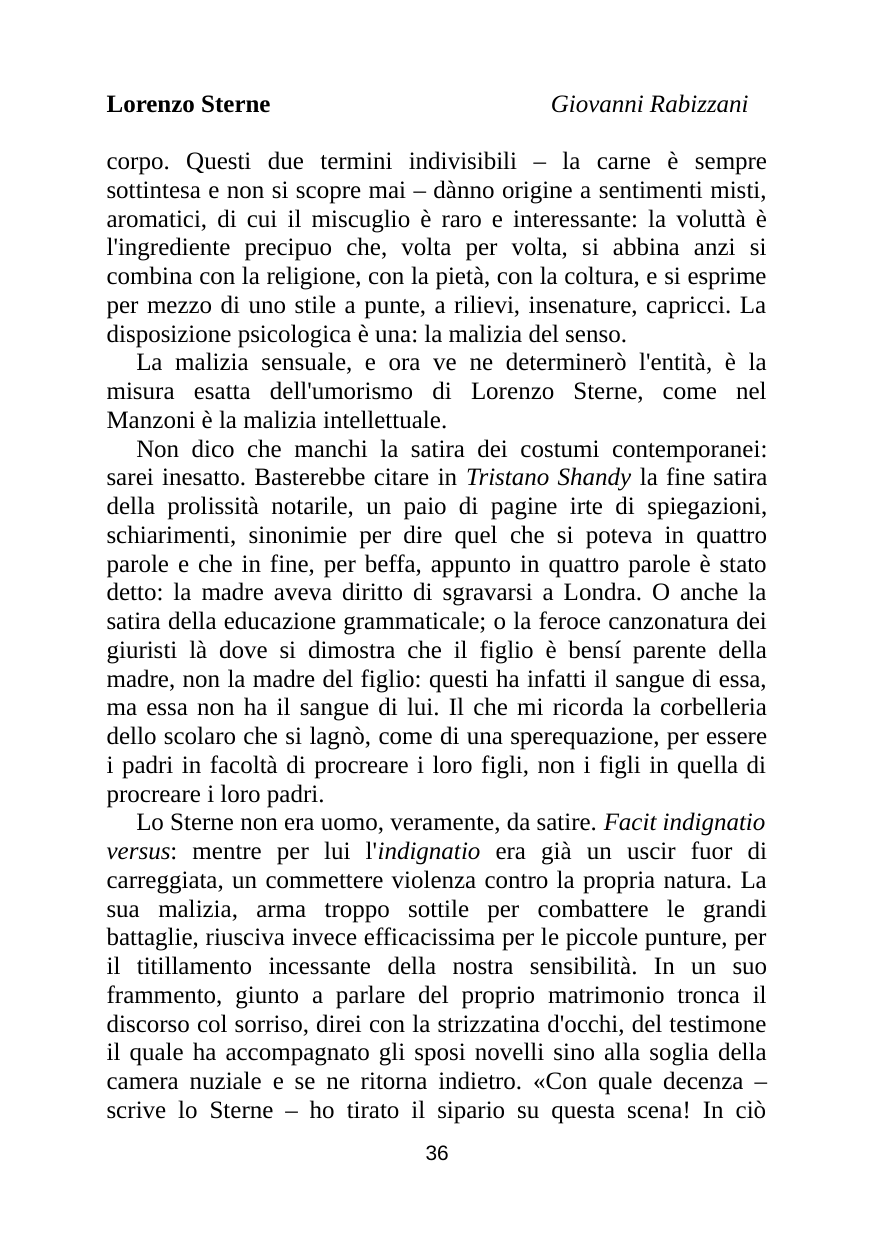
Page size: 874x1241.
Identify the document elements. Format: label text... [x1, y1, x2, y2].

text La malizia sensuale, e ora ve ne determinerò l'entità, è la misura esatta dell'umorismo di Lorenzo Sterne, come nel Manzoni è la malizia intellettuale. [106, 347, 768, 434]
text Non dico che manchi la satira dei costumi contemporanei: sarei inesatto. Basterebbe citare in Tristano Shandy la fine satira della prolissità notarile, un paio di pagine irte di spiegazioni, schiarimenti, sinonimie per dire quel che si poteva in quattro parole e che in fine, per beffa, appunto in quattro parole è stato detto: la madre aveva diritto di sgravarsi a Londra. O anche la satira della educazione grammaticale; o la feroce canzonatura dei giuristi là dove si dimostra che il figlio è bensí parente della madre, non la madre del figlio: questi ha infatti il sangue di essa, ma essa non ha il sangue di lui. Il che mi ricorda la corbelleria dello scolaro che si lagnò, come di una sperequazione, per essere i padri in facoltà di procreare i loro figli, non i figli in quella di procreare i loro padri. [106, 434, 768, 807]
text corpo. Questi due termini indivisibili – la carne è sempre sottintesa e non si scopre mai – dànno origine a sentimenti misti, aromatici, di cui il miscuglio è raro e interessante: la voluttà è l'ingrediente precipuo che, volta per volta, si abbina anzi si combina con la religione, con la pietà, con la coltura, e si esprime per mezzo di uno stile a punte, a rilievi, insenature, capricci. La disposizione psicologica è una: la malizia del senso. [106, 146, 768, 347]
text Lo Sterne non era uomo, veramente, da satire. Facit indignatio versus: mentre per lui l'indignatio era già un uscir fuor di carreggiata, un commettere violenza contro la propria natura. La sua malizia, arma troppo sottile per combattere le grandi battaglie, riusciva invece efficacissima per le piccole punture, per il titillamento incessante della nostra sensibilità. In un suo frammento, giunto a parlare del proprio matrimonio tronca il discorso col sorriso, direi con la strizzatina d'occhi, del testimone il quale ha accompagnato gli sposi novelli sino alla soglia della camera nuziale e se ne ritorna indietro. «Con quale decenza – scrive lo Sterne – ho tirato il sipario su questa scena! In ciò [106, 807, 768, 1124]
